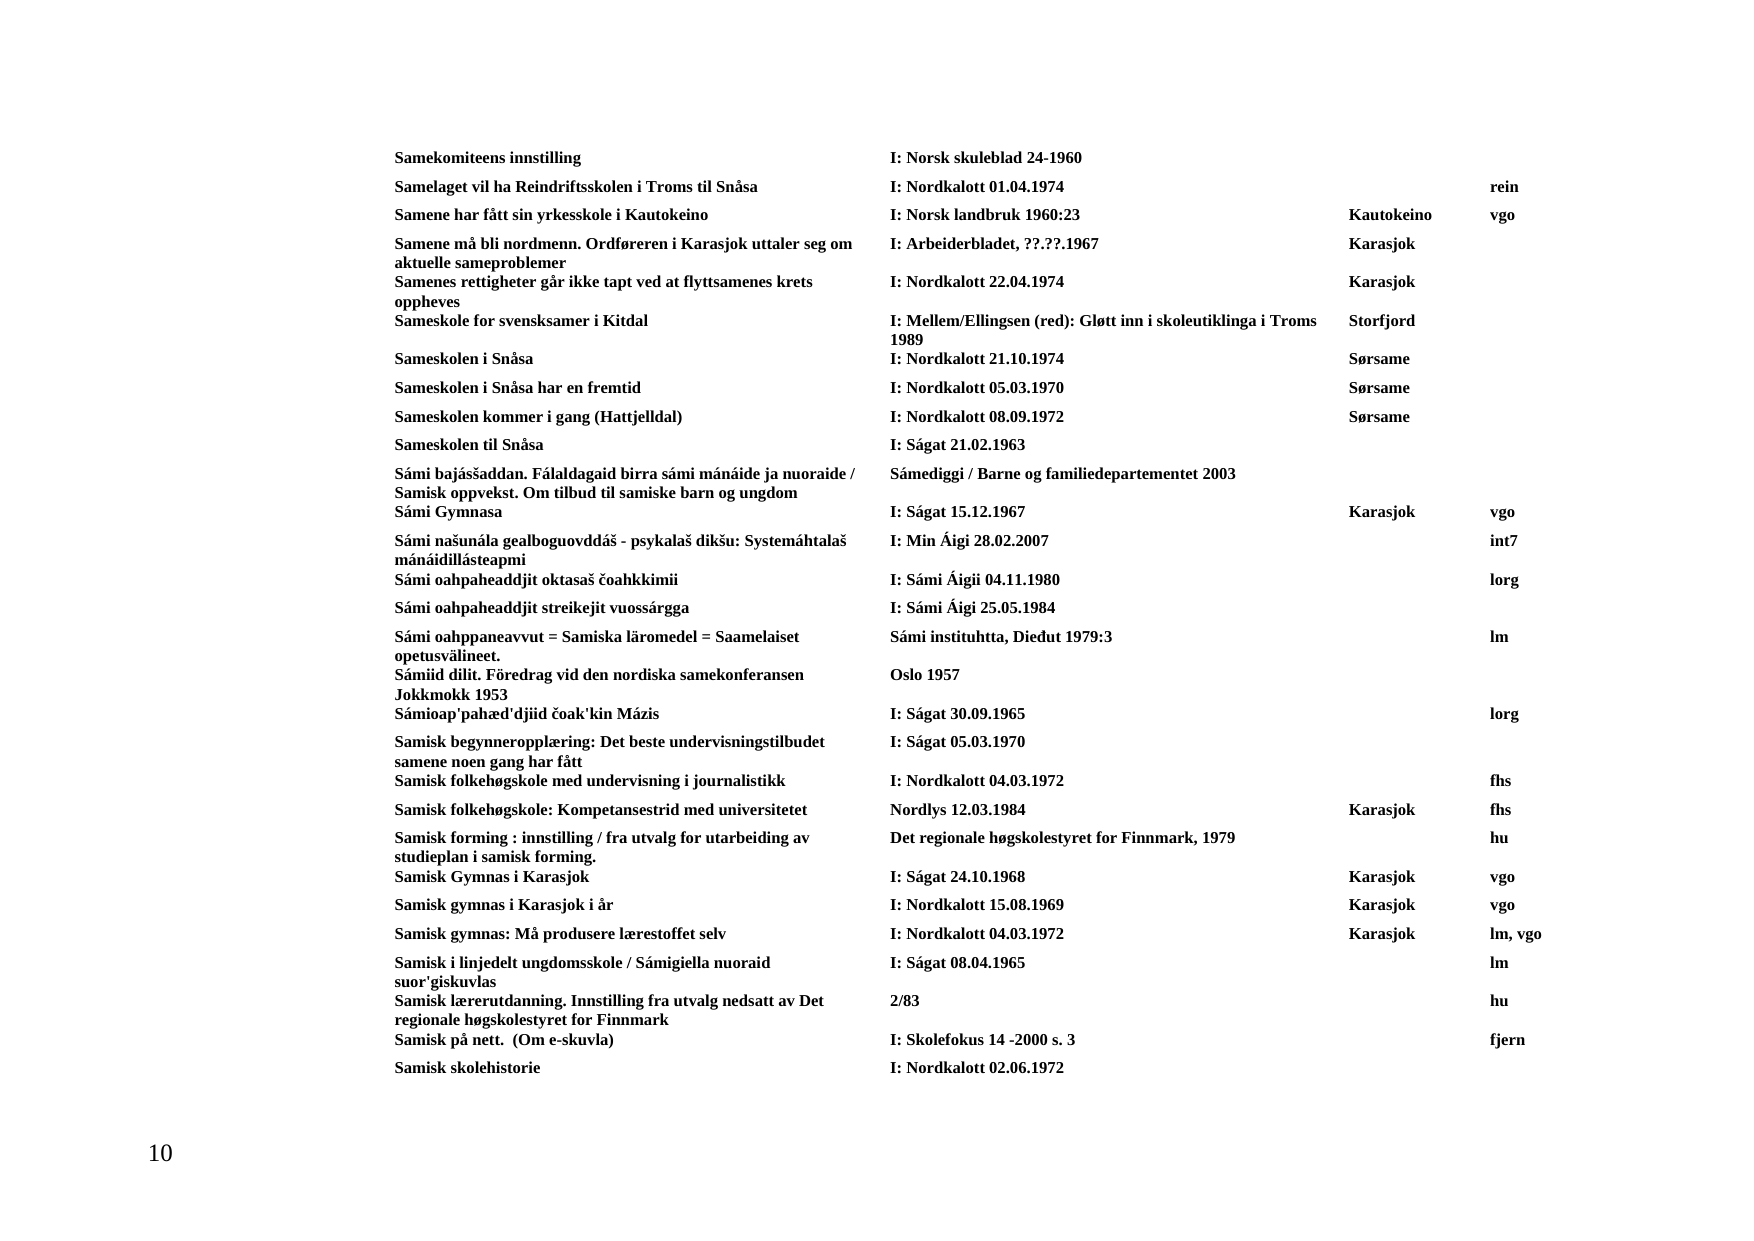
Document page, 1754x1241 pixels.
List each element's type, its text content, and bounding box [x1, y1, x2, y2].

table_cell Sámi oahppaneavvut = Samiska läromedel = Saamelaiset opetusvälineet. [387, 627, 883, 665]
table_cell I: Sámi Áigii 04.11.1980 [883, 569, 1341, 598]
table_cell Sámi oahpaheaddjit streikejit vuossárgga [387, 598, 883, 627]
table_cell Sameskole for svensksamer i Kitdal [387, 311, 883, 349]
table_cell Samisk gymnas: Må produsere lærestoffet selv [387, 924, 883, 953]
table_cell [149, 378, 387, 406]
table_cell I: Min Áigi 28.02.2007 [883, 531, 1341, 569]
table_cell Sámiid dilit. Föredrag vid den nordiska samekonferansen Jokkmokk 1953 [387, 665, 883, 703]
table_cell [149, 205, 387, 234]
table_cell Sørsame [1341, 378, 1482, 406]
table_cell Karasjok [1341, 866, 1482, 895]
table_cell Sámi bajásšaddan. Fálaldagaid birra sámi mánáide ja nuoraide / Samisk oppvekst. Om tilbud til samiske barn og ungdom [387, 464, 883, 502]
table_cell Karasjok [1341, 234, 1482, 272]
table_cell lm, vgo [1483, 924, 1605, 953]
table_cell [149, 704, 387, 732]
table_cell I: Nordkalott 22.04.1974 [883, 272, 1341, 311]
table_cell Sámi instituhtta, Dieđut 1979:3 [883, 627, 1341, 665]
table_cell rein [1483, 176, 1605, 205]
table_cell [149, 895, 387, 924]
table_cell Det regionale høgskolestyret for Finnmark, 1979 [883, 828, 1341, 866]
table_cell vgo [1483, 866, 1605, 895]
table_cell [1341, 953, 1482, 991]
table_cell Samisk begynneropplæring: Det beste undervisningstilbudet samene noen gang har fått [387, 732, 883, 771]
table_cell [1341, 1029, 1482, 1058]
table_cell Samenes rettigheter går ikke tapt ved at flyttsamenes krets oppheves [387, 272, 883, 311]
table_cell [1341, 771, 1482, 799]
table_cell I: Nordkalott 04.03.1972 [883, 771, 1341, 799]
table_cell I: Nordkalott 05.03.1970 [883, 378, 1341, 406]
table_cell [149, 627, 387, 665]
table_cell [149, 991, 387, 1029]
table_cell [1483, 311, 1605, 349]
table_cell Samisk forming : innstilling / fra utvalg for utarbeiding av studieplan i samisk forming. [387, 828, 883, 866]
table_cell [149, 176, 387, 205]
table_cell [1483, 732, 1605, 771]
table_cell [149, 349, 387, 378]
table_cell [1341, 627, 1482, 665]
table_cell [1341, 569, 1482, 598]
table_cell [149, 771, 387, 799]
table_cell Sámediggi / Barne og familiedepartementet 2003 [883, 464, 1341, 502]
table_cell [1341, 665, 1482, 703]
table_cell [149, 406, 387, 435]
table_cell Sameskolen til Snåsa [387, 435, 883, 464]
table_cell [149, 924, 387, 953]
table_cell I: Sámi Áigi 25.05.1984 [883, 598, 1341, 627]
table_cell [1341, 148, 1482, 176]
table_cell Karasjok [1341, 924, 1482, 953]
table_cell [149, 1029, 387, 1058]
table_cell Samisk Gymnas i Karasjok [387, 866, 883, 895]
table_cell I: Ságat 21.02.1963 [883, 435, 1341, 464]
table_cell [1483, 665, 1605, 703]
table_cell Samisk i linjedelt ungdomsskole / Sámigiella nuoraid suor'giskuvlas [387, 953, 883, 991]
table_cell Karasjok [1341, 895, 1482, 924]
table_cell Sameskolen i Snåsa har en fremtid [387, 378, 883, 406]
table_cell [149, 148, 387, 176]
table_cell I: Ságat 05.03.1970 [883, 732, 1341, 771]
table_cell vgo [1483, 502, 1605, 531]
table_cell I: Nordkalott 21.10.1974 [883, 349, 1341, 378]
table_cell [1341, 435, 1482, 464]
table_cell Samekomiteens innstilling [387, 148, 883, 176]
table_cell [149, 531, 387, 569]
table_cell Sørsame [1341, 406, 1482, 435]
table_cell [149, 464, 387, 502]
table_cell [1341, 598, 1482, 627]
table_cell [149, 665, 387, 703]
table_cell Sámioap'pahæd'djiid čoak'kin Mázis [387, 704, 883, 732]
table_cell vgo [1483, 895, 1605, 924]
table_cell I: Mellem/Ellingsen (red): Gløtt inn i skoleutiklinga i Troms 1989 [883, 311, 1341, 349]
table_cell vgo [1483, 205, 1605, 234]
table_cell [1341, 828, 1482, 866]
table_cell Samisk på nett. (Om e-skuvla) [387, 1029, 883, 1058]
table_cell I: Nordkalott 08.09.1972 [883, 406, 1341, 435]
table_cell fjern [1483, 1029, 1605, 1058]
table_cell [149, 598, 387, 627]
table_cell [149, 1058, 387, 1087]
table_cell [149, 435, 387, 464]
table_cell hu [1483, 828, 1605, 866]
table_cell [149, 234, 387, 272]
table_cell [1483, 435, 1605, 464]
table_cell I: Arbeiderbladet, ??.??.1967 [883, 234, 1341, 272]
table_cell I: Nordkalott 15.08.1969 [883, 895, 1341, 924]
table_cell I: Ságat 24.10.1968 [883, 866, 1341, 895]
table_cell I: Ságat 30.09.1965 [883, 704, 1341, 732]
table_cell [149, 953, 387, 991]
table_cell Samene har fått sin yrkesskole i Kautokeino [387, 205, 883, 234]
table_cell Samisk lærerutdanning. Innstilling fra utvalg nedsatt av Det regionale høgskolestyret for Finnmark [387, 991, 883, 1029]
table_cell lm [1483, 953, 1605, 991]
table_cell Karasjok [1341, 502, 1482, 531]
table_cell int7 [1483, 531, 1605, 569]
table_cell I: Norsk landbruk 1960:23 [883, 205, 1341, 234]
table_cell [1341, 991, 1482, 1029]
table_cell [149, 866, 387, 895]
table_cell [149, 799, 387, 828]
table_cell I: Ságat 15.12.1967 [883, 502, 1341, 531]
table_cell [1341, 1058, 1482, 1087]
table_cell [149, 828, 387, 866]
table_cell Sámi Gymnasa [387, 502, 883, 531]
table_cell [1483, 598, 1605, 627]
table_cell I: Norsk skuleblad 24-1960 [883, 148, 1341, 176]
table_cell [1483, 406, 1605, 435]
table_cell [1341, 704, 1482, 732]
table_cell Samene må bli nordmenn. Ordføreren i Karasjok uttaler seg om aktuelle sameproblemer [387, 234, 883, 272]
table_cell [149, 272, 387, 311]
table_cell I: Nordkalott 04.03.1972 [883, 924, 1341, 953]
table_cell [1341, 176, 1482, 205]
table_cell fhs [1483, 799, 1605, 828]
table_cell [1483, 378, 1605, 406]
table_cell I: Nordkalott 02.06.1972 [883, 1058, 1341, 1087]
table_cell Storfjord [1341, 311, 1482, 349]
table_cell hu [1483, 991, 1605, 1029]
table_cell lorg [1483, 569, 1605, 598]
table_cell I: Nordkalott 01.04.1974 [883, 176, 1341, 205]
table_cell [1483, 1058, 1605, 1087]
table_cell Kautokeino [1341, 205, 1482, 234]
table_cell Sameskolen i Snåsa [387, 349, 883, 378]
table_cell Nordlys 12.03.1984 [883, 799, 1341, 828]
table_cell Samelaget vil ha Reindriftsskolen i Troms til Snåsa [387, 176, 883, 205]
table_cell Karasjok [1341, 799, 1482, 828]
table_cell [1483, 464, 1605, 502]
table_cell Samisk gymnas i Karasjok i år [387, 895, 883, 924]
table_cell [1483, 148, 1605, 176]
table_cell [1341, 531, 1482, 569]
table_cell [1341, 464, 1482, 502]
table_cell [1483, 349, 1605, 378]
table_cell Sameskolen kommer i gang (Hattjelldal) [387, 406, 883, 435]
table_cell Sørsame [1341, 349, 1482, 378]
table_cell lm [1483, 627, 1605, 665]
table_cell Samisk folkehøgskole med undervisning i journalistikk [387, 771, 883, 799]
table_cell Sámi oahpaheaddjit oktasaš čoahkkimii [387, 569, 883, 598]
table_cell fhs [1483, 771, 1605, 799]
table_cell Samisk skolehistorie [387, 1058, 883, 1087]
table_cell Sámi našunála gealboguovddáš - psykalaš dikšu: Systemáhtalaš mánáidillásteapmi [387, 531, 883, 569]
table_cell [149, 502, 387, 531]
table_cell [1341, 732, 1482, 771]
table_cell 2/83 [883, 991, 1341, 1029]
table_cell [1483, 272, 1605, 311]
table_cell [149, 569, 387, 598]
table_cell [149, 732, 387, 771]
table_cell [149, 311, 387, 349]
table_cell [1483, 234, 1605, 272]
table_cell I: Ságat 08.04.1965 [883, 953, 1341, 991]
table_cell Karasjok [1341, 272, 1482, 311]
table_cell I: Skolefokus 14 -2000 s. 3 [883, 1029, 1341, 1058]
table_cell lorg [1483, 704, 1605, 732]
table_cell Samisk folkehøgskole: Kompetansestrid med universitetet [387, 799, 883, 828]
table_cell Oslo 1957 [883, 665, 1341, 703]
